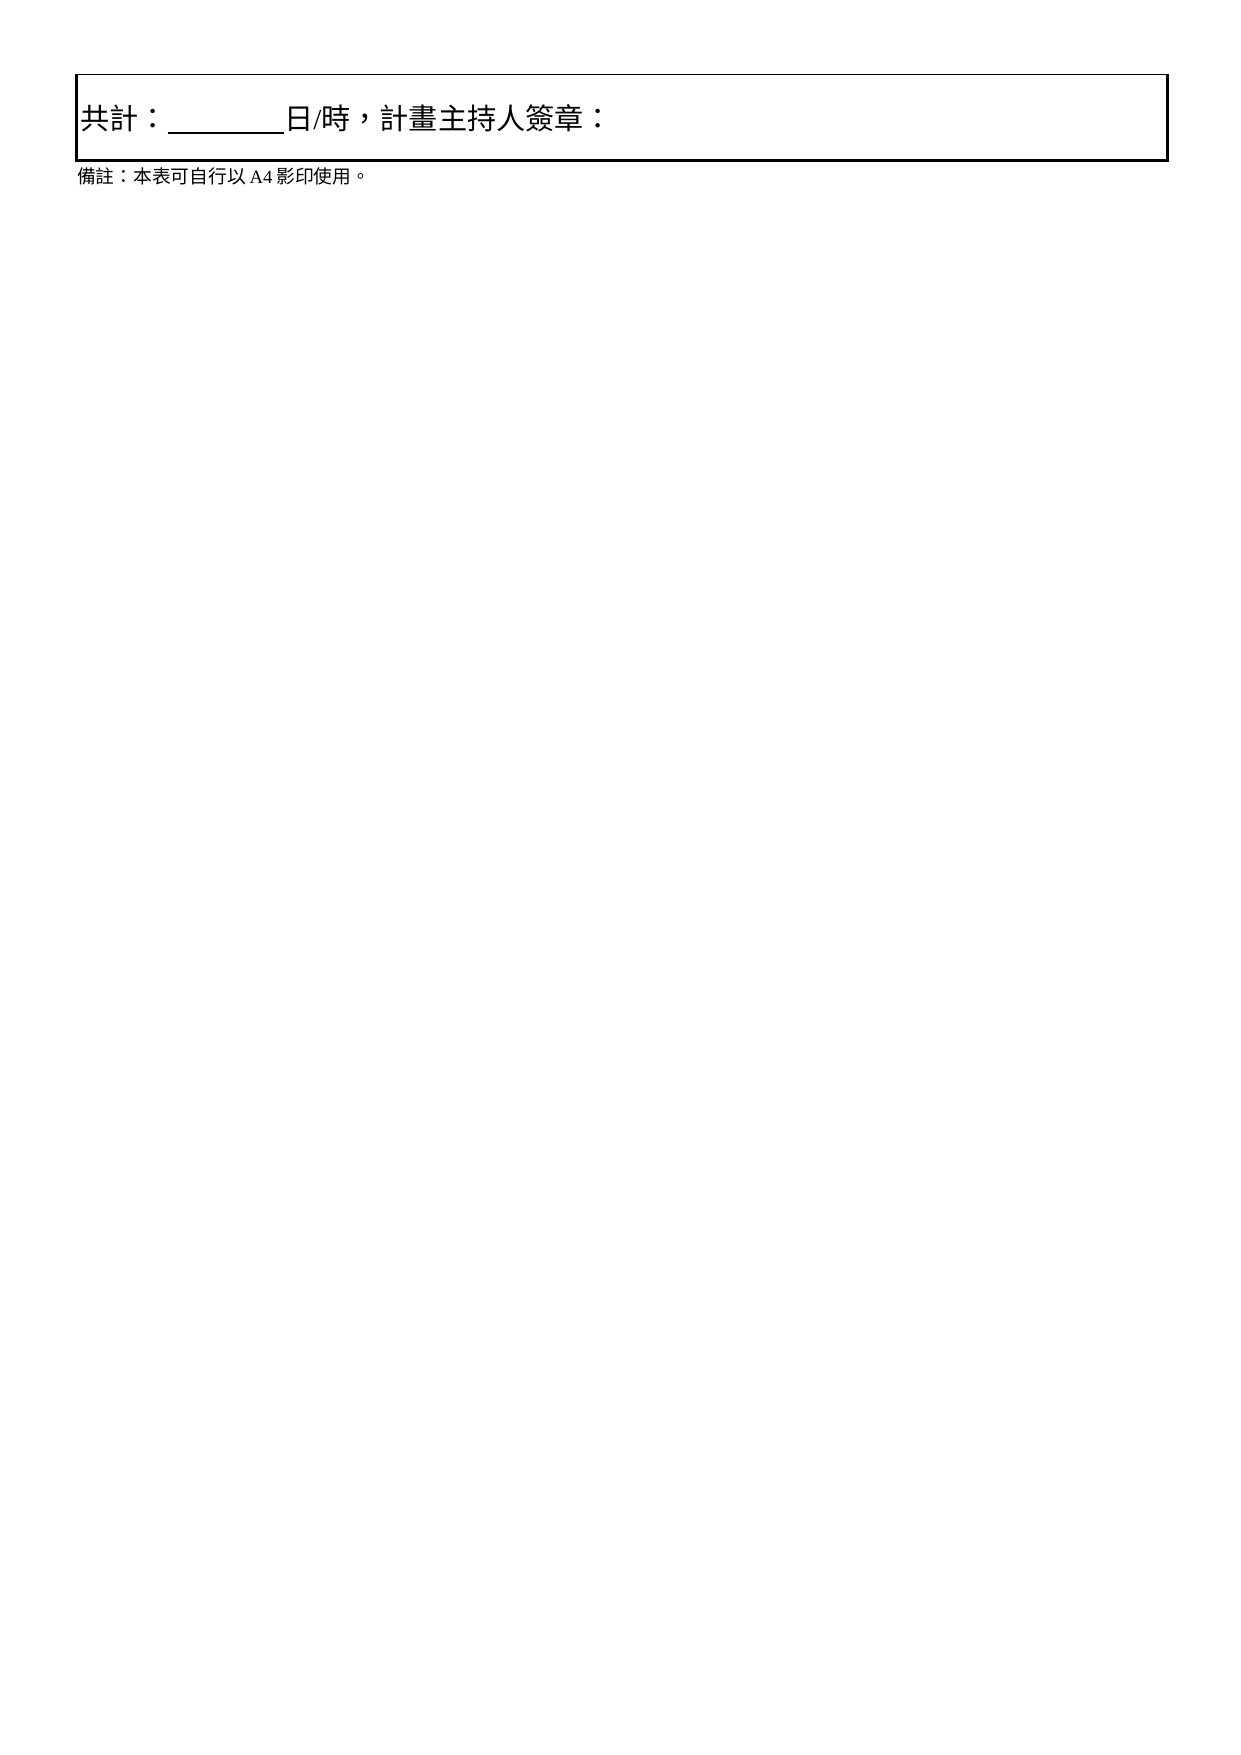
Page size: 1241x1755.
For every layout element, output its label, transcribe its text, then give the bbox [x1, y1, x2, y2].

text 備註：本表可自行以A4影印使用。 [77, 162, 1089, 189]
table_cell 共計： 日/時，計畫主持人簽章： [78, 75, 1166, 159]
